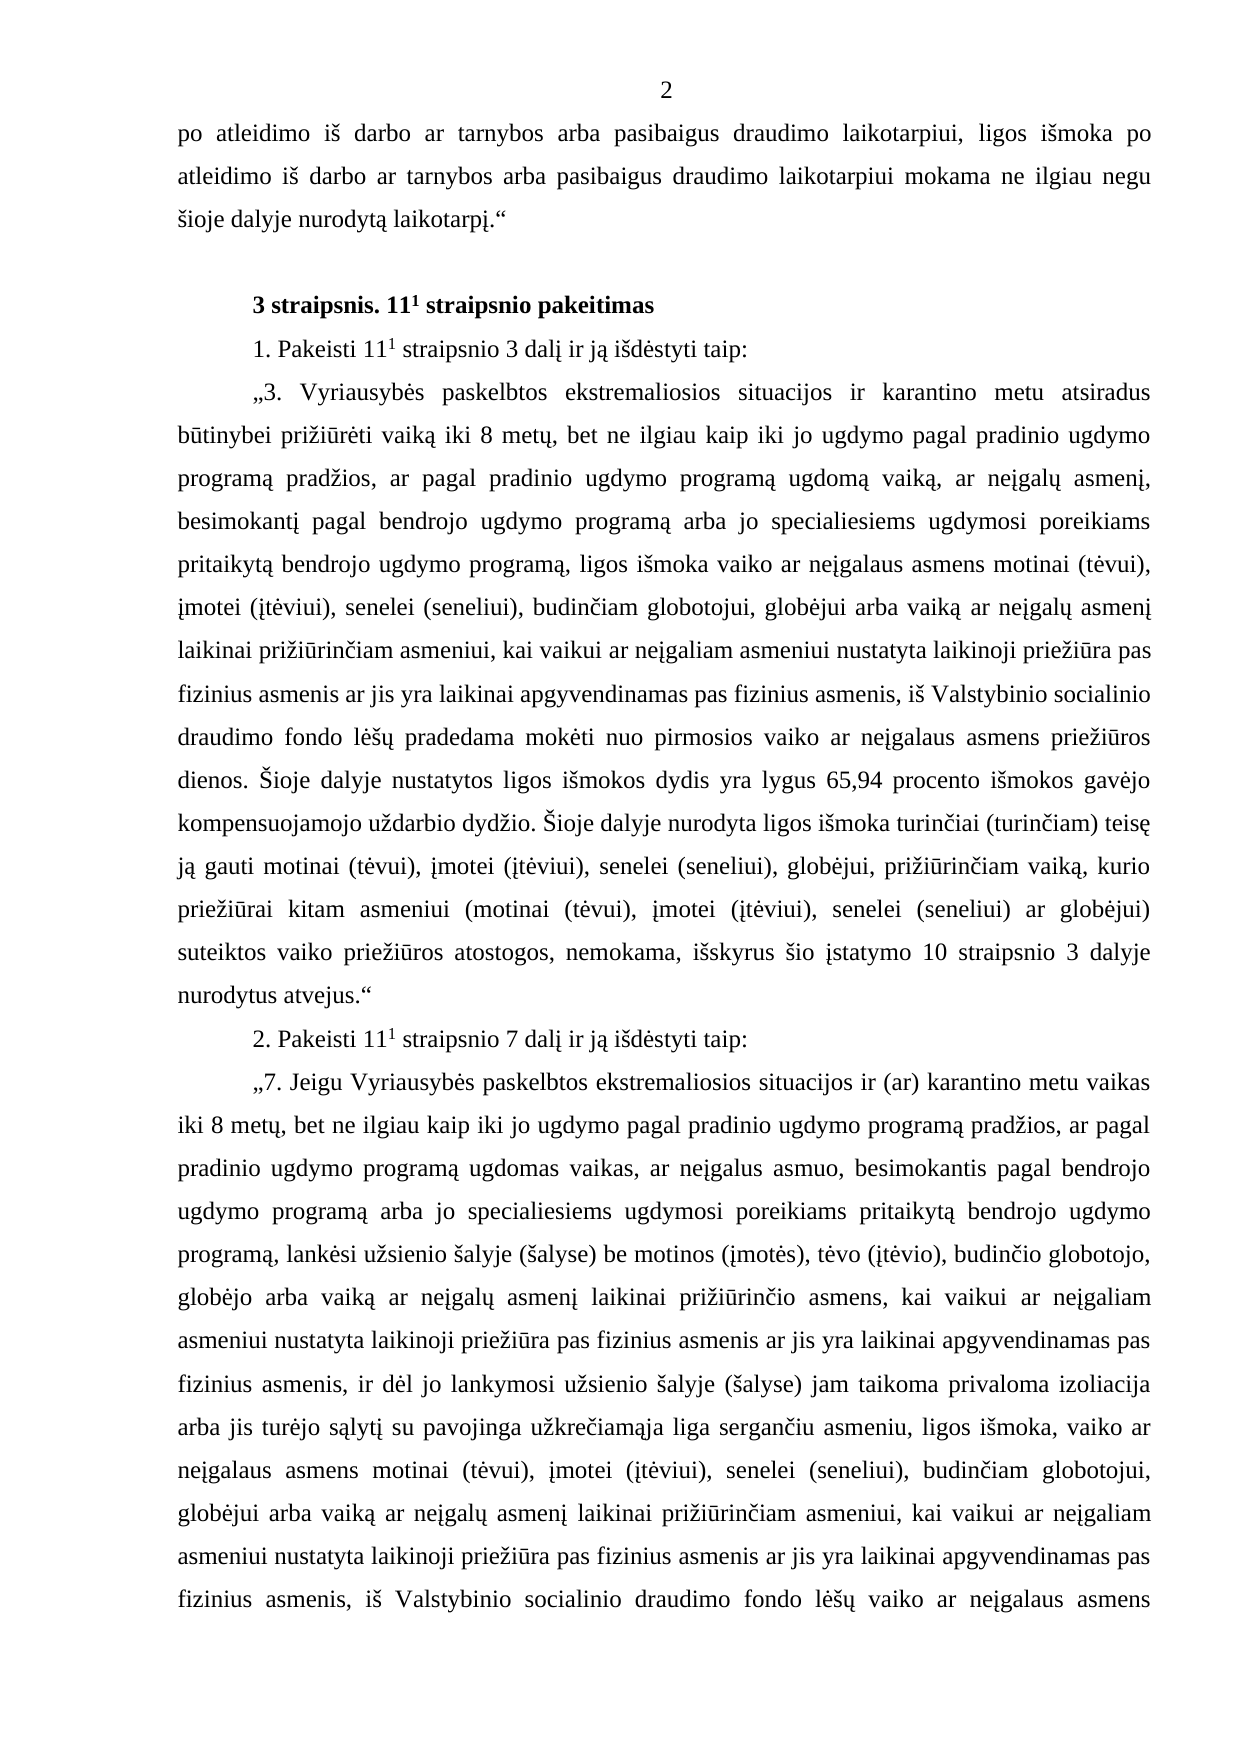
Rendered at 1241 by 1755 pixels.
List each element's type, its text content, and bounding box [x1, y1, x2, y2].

text „3. Vyriausybės paskelbtos ekstremaliosios situacijos ir karantino metu atsiradus būtinybei prižiūrėti vaiką iki 8 metų, bet ne ilgiau kaip iki jo ugdymo pagal pradinio ugdymo programą pradžios, ar pagal pradinio ugdymo programą ugdomą vaiką, ar neįgalų asmenį, besimokantį pagal bendrojo ugdymo programą arba jo specialiesiems ugdymosi poreikiams pritaikytą bendrojo ugdymo programą, ligos išmoka vaiko ar neįgalaus asmens motinai (tėvui), įmotei (įtėviui), senelei (seneliui), budinčiam globotojui, globėjui arba vaiką ar neįgalų asmenį laikinai prižiūrinčiam asmeniui, kai vaikui ar neįgaliam asmeniui nustatyta laikinoji priežiūra pas fizinius asmenis ar jis yra laikinai apgyvendinamas pas fizinius asmenis, iš Valstybinio socialinio draudimo fondo lėšų pradedama mokėti nuo pirmosios vaiko ar neįgalaus asmens priežiūros dienos. Šioje dalyje nustatytos ligos išmokos dydis yra lygus 65,94 procento išmokos gavėjo kompensuojamojo uždarbio dydžio. Šioje dalyje nurodyta ligos išmoka turinčiai (turinčiam) teisę ją gauti motinai (tėvui), įmotei (įtėviui), senelei (seneliui), globėjui, prižiūrinčiam vaiką, kurio priežiūrai kitam asmeniui (motinai (tėvui), įmotei (įtėviui), senelei (seneliui) ar globėjui) suteiktos vaiko priežiūros atostogos, nemokama, išskyrus šio įstatymo 10 straipsnio 3 dalyje nurodytus atvejus.“ [177, 377, 1152, 1009]
text „7. Jeigu Vyriausybės paskelbtos ekstremaliosios situacijos ir (ar) karantino metu vaikas iki 8 metų, bet ne ilgiau kaip iki jo ugdymo pagal pradinio ugdymo programą pradžios, ar pagal pradinio ugdymo programą ugdomas vaikas, ar neįgalus asmuo, besimokantis pagal bendrojo ugdymo programą arba jo specialiesiems ugdymosi poreikiams pritaikytą bendrojo ugdymo programą, lankėsi užsienio šalyje (šalyse) be motinos (įmotės), tėvo (įtėvio), budinčio globotojo, globėjo arba vaiką ar neįgalų asmenį laikinai prižiūrinčio asmens, kai vaikui ar neįgaliam asmeniui nustatyta laikinoji priežiūra pas fizinius asmenis ar jis yra laikinai apgyvendinamas pas fizinius asmenis, ir dėl jo lankymosi užsienio šalyje (šalyse) jam taikoma privaloma izoliacija arba jis turėjo sąlytį su pavojinga užkrečiamąja liga sergančiu asmeniu, ligos išmoka, vaiko ar neįgalaus asmens motinai (tėvui), įmotei (įtėviui), senelei (seneliui), budinčiam globotojui, globėjui arba vaiką ar neįgalų asmenį laikinai prižiūrinčiam asmeniui, kai vaikui ar neįgaliam asmeniui nustatyta laikinoji priežiūra pas fizinius asmenis ar jis yra laikinai apgyvendinamas pas fizinius asmenis, iš Valstybinio socialinio draudimo fondo lėšų vaiko ar neįgalaus asmens [177, 1067, 1152, 1613]
text 1. Pakeisti 111 straipsnio 3 dalį ir ją išdėstyti taip: [177, 334, 1152, 362]
text po atleidimo iš darbo ar tarnybos arba pasibaigus draudimo laikotarpiui, ligos išmoka po atleidimo iš darbo ar tarnybos arba pasibaigus draudimo laikotarpiui mokama ne ilgiau negu šioje dalyje nurodytą laikotarpį.“ [177, 118, 1152, 233]
text 2. Pakeisti 111 straipsnio 7 dalį ir ją išdėstyti taip: [177, 1024, 1152, 1052]
text 3 straipsnis. 111 straipsnio pakeitimas [177, 291, 1152, 319]
